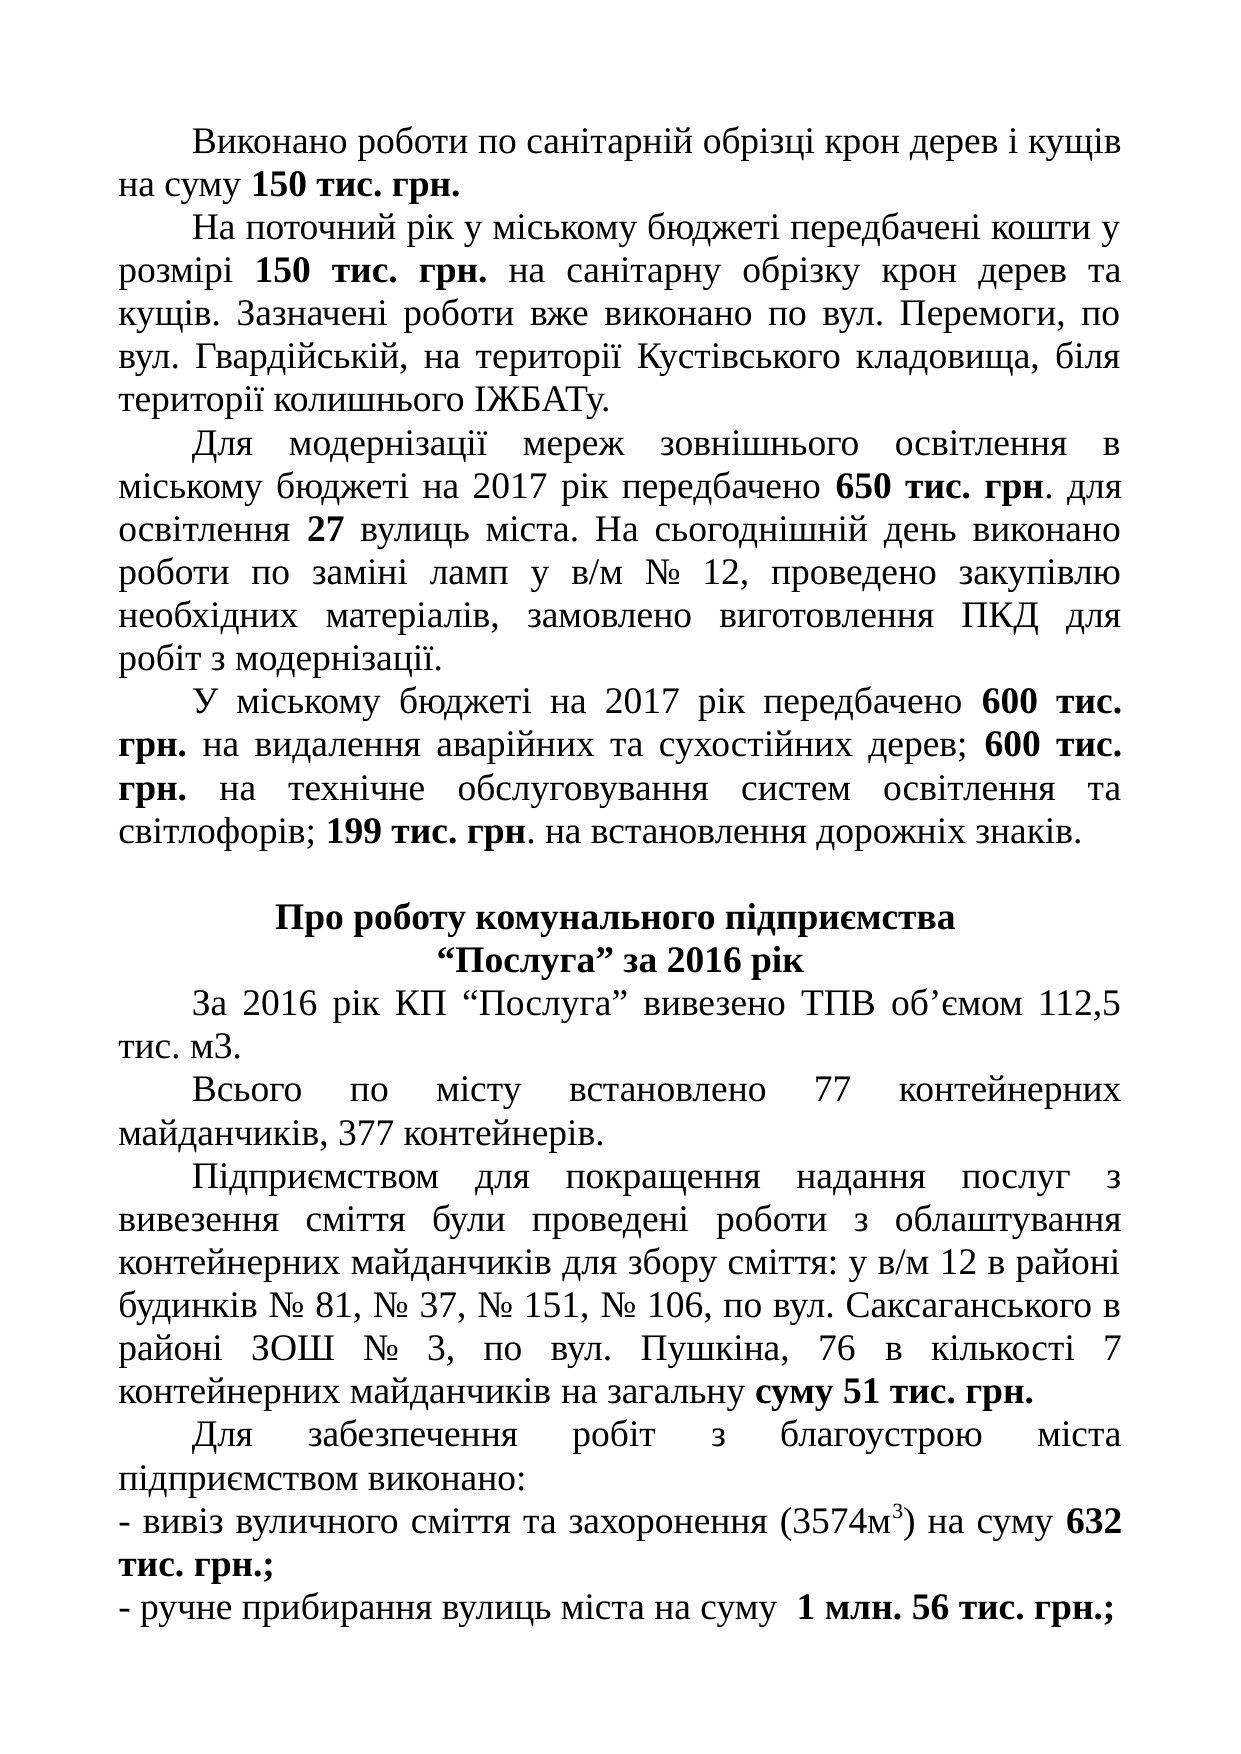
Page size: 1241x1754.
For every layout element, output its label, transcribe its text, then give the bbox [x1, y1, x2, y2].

list - ручне прибирання вулиць міста на суму 1 млн. 56 тис. грн.; [118, 1584, 1122, 1627]
text Для модернізації мереж зовнішнього освітлення в міському бюджеті на 2017 рік передбачено 650 тис. грн. для освітлення 27 вулиць міста. На сьогоднішній день виконано роботи по заміні ламп у в/м № 12, проведено закупівлю необхідних матеріалів, замовлено виготовлення ПКД для робіт з модернізації. [118, 420, 1122, 679]
text На поточний рік у міському бюджеті передбачені кошти у розмірі 150 тис. грн. на санітарну обрізку крон дерев та кущів. Зазначені роботи вже виконано по вул. Перемоги, по вул. Гвардійській, на території Кустівського кладовища, біля території колишнього ІЖБАТу. [118, 204, 1122, 420]
list - вивіз вуличного сміття та захоронення (3574м3) на суму 632 тис. грн.; [118, 1498, 1122, 1584]
text За 2016 рік КП “Послуга” вивезено ТПВ об’ємом 112,5 тис. м3. [118, 981, 1122, 1067]
text “Послуга” за 2016 рік [118, 937, 1122, 981]
text Виконано роботи по санітарній обрізці крон дерев і кущів на суму 150 тис. грн. [118, 118, 1122, 204]
text Для забезпечення робіт з благоустрою міста підприємством виконано: [118, 1412, 1122, 1498]
text Підприємством для покращення надання послуг з вивезення сміття були проведені роботи з облаштування контейнерних майданчиків для збору сміття: у в/м 12 в районі будинків № 81, № 37, № 151, № 106, по вул. Саксаганського в районі ЗОШ № 3, по вул. Пушкіна, 76 в кількості 7 контейнерних майданчиків на загальну суму 51 тис. грн. [118, 1153, 1122, 1412]
text Про роботу комунального підприємства [118, 894, 1122, 937]
text У міському бюджеті на 2017 рік передбачено 600 тис. грн. на видалення аварійних та сухостійних дерев; 600 тис. грн. на технічне обслуговування систем освітлення та світлофорів; 199 тис. грн. на встановлення дорожніх знаків. [118, 679, 1122, 851]
text Всього по місту встановлено 77 контейнерних майданчиків, 377 контейнерів. [118, 1067, 1122, 1153]
